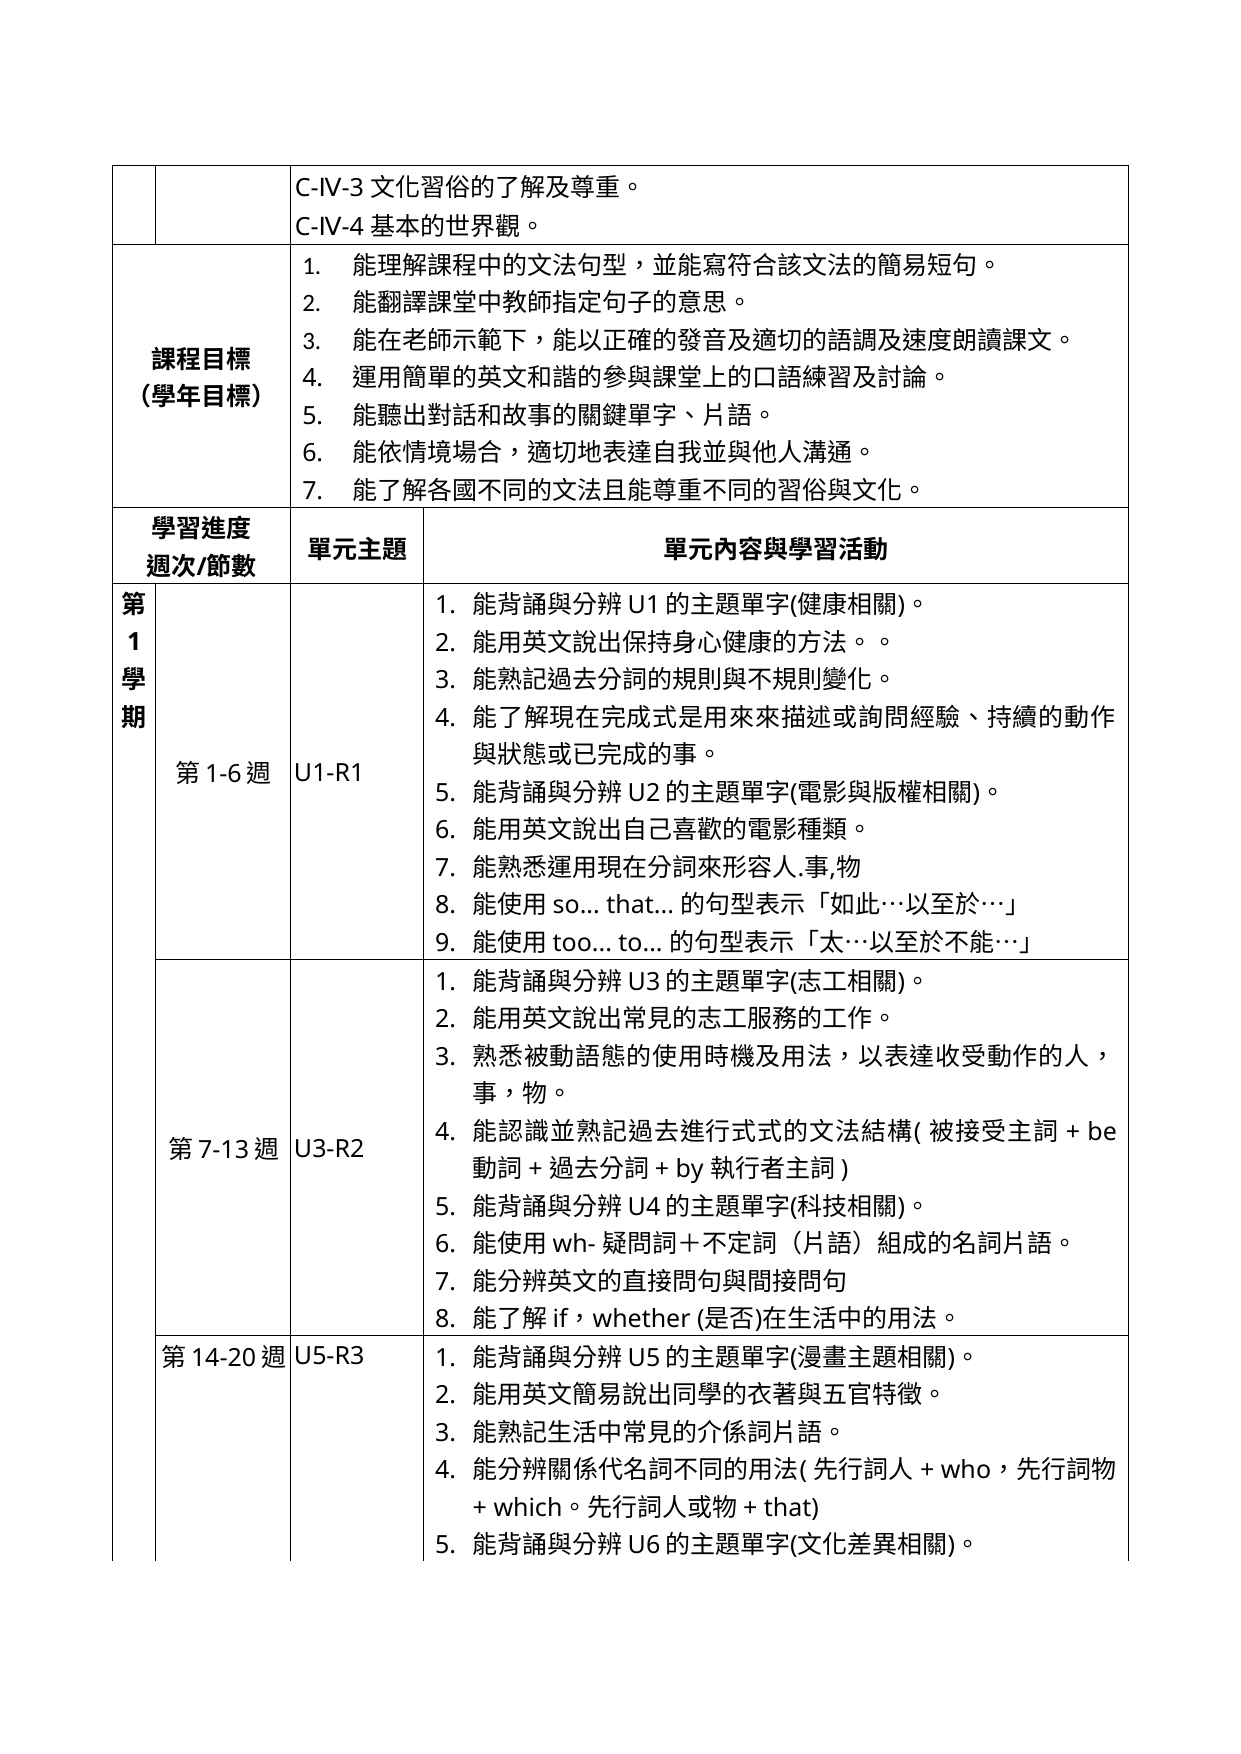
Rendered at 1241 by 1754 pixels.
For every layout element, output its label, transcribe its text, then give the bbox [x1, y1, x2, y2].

table_cell 能理解課程中的文法句型，並能寫符合該文法的簡易短句。 能翻譯課堂中教師指定句子的意思。 能在老師示範下，能以正確的發音及適切的語調及速度朗讀課文。 運用簡單的英文和諧的參與課堂上的口語練習及討論。 能聽出對話和故事的關鍵單字、片語。 能依情境場合，適切地表達自我並與他人溝通。 能了解各國不同的文法且能尊重不同的習俗與文化。 [291, 245, 1128, 507]
table_cell 單元主題 [291, 508, 423, 583]
table_cell 第1-6週 [156, 584, 290, 959]
table_cell U5-R3 [291, 1336, 423, 1561]
table_cell 第7-13週 [156, 960, 290, 1335]
table_cell 第 1 學期 [113, 584, 155, 1561]
table_cell 學習進度 週次/節數 [113, 508, 290, 583]
table_cell [156, 166, 290, 244]
table_cell U3-R2 [291, 960, 423, 1335]
table_cell 課程目標 （學年目標） [113, 245, 290, 507]
table_cell 能背誦與分辨U3的主題單字(志工相關)。 能用英文說出常見的志工服務的工作。 熟悉被動語態的使用時機及用法，以表達收受動作的人，事，物。 能認識並熟記過去進行式式的文法結構( 被接受主詞 + be動詞 + 過去分詞 + by 執行者主詞 ) 能背誦與分辨U4的主題單字(科技相關)。 能使用wh- 疑問詞＋不定詞（片語）組成的名詞片語。 能分辨英文的直接問句與間接問句 能了解if，whether (是否)在生活中的用法。 [424, 960, 1128, 1335]
table_cell 第14-20週 [156, 1336, 290, 1561]
table_cell 能背誦與分辨U5的主題單字(漫畫主題相關)。 能用英文簡易說出同學的衣著與五官特徵。 能熟記生活中常見的介係詞片語。 能分辨關係代名詞不同的用法( 先行詞人 + who，先行詞物 + which。先行詞人或物 + that) 能背誦與分辨U6的主題單字(文化差異相關)。 能了解他國文化與台灣文化的差異，並培養對於多元文化尊重的意識與態度。 能認識關係代名詞當關係子受詞的句型。 [424, 1336, 1128, 1561]
table_cell 單元內容與學習活動 [424, 508, 1128, 583]
table_cell U1-R1 [291, 584, 423, 959]
table_cell 能背誦與分辨U1的主題單字(健康相關)。 能用英文說出保持身心健康的方法。。 能熟記過去分詞的規則與不規則變化。 能了解現在完成式是用來來描述或詢問經驗、持續的動作與狀態或已完成的事。 能背誦與分辨U2的主題單字(電影與版權相關)。 能用英文說出自己喜歡的電影種類。 能熟悉運用現在分詞來形容人.事,物 能使用so... that... 的句型表示「如此…以至於…」 能使用too... to... 的句型表示「太…以至於不能…」 [424, 584, 1128, 959]
table_cell C-Ⅳ-3 文化習俗的了解及尊重。 C-Ⅳ-4 基本的世界觀。 [291, 166, 1128, 244]
